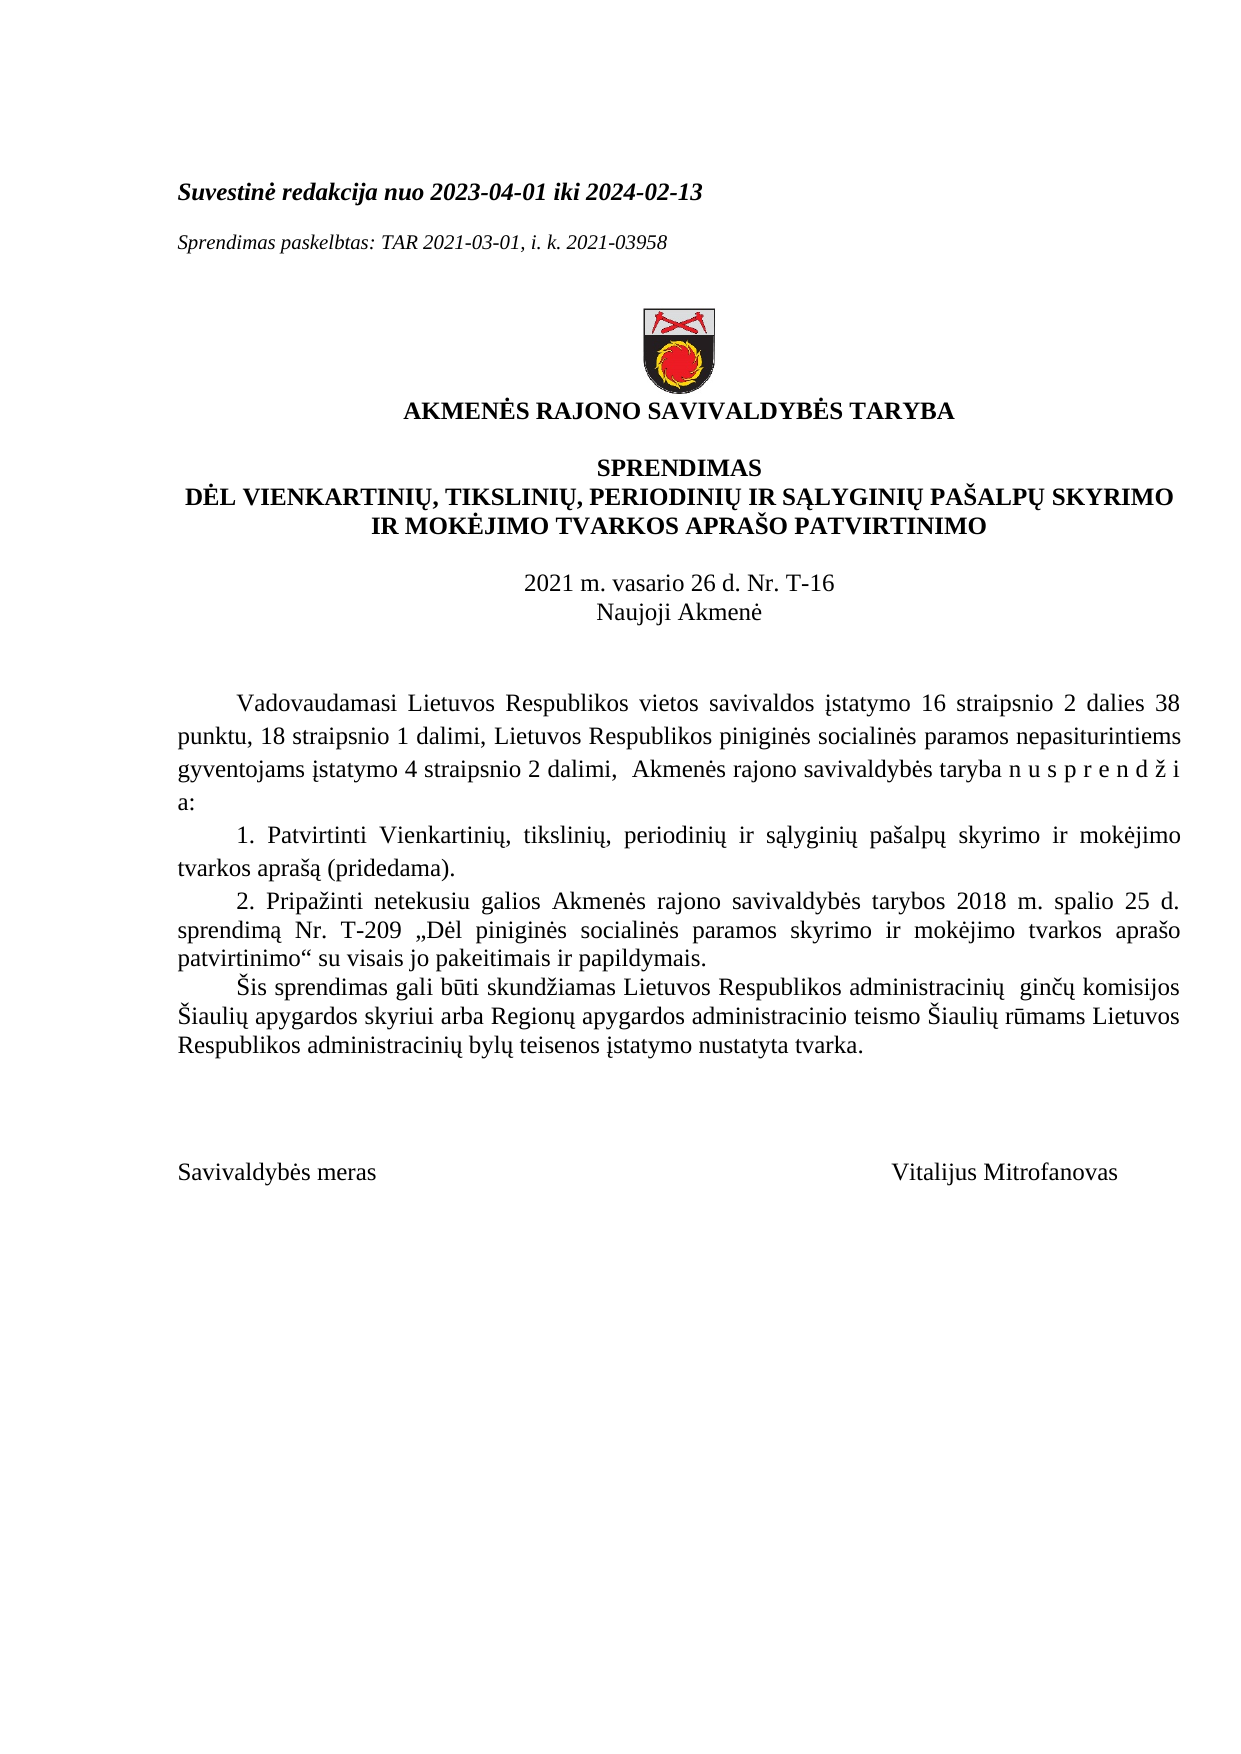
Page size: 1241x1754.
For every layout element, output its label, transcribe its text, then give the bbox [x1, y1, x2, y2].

text Suvestinė redakcija nuo 2023-04-01 iki 2024-02-13 [177, 177, 1181, 206]
text Šis sprendimas gali būti skundžiamas Lietuvos Respublikos administracinių ginčų komisijos Šiaulių apygardos skyriui arba Regionų apygardos administracinio teismo Šiaulių rūmams Lietuvos Respublikos administracinių bylų teisenos įstatymo nustatyta tvarka. [177, 972, 1181, 1058]
text 1. Patvirtinti Vienkartinių, tikslinių, periodinių ir sąlyginių pašalpų skyrimo ir mokėjimo tvarkos aprašą (pridedama). [177, 820, 1181, 882]
text AKMENĖS RAJONO SAVIVALDYBĖS TARYBA [177, 396, 1181, 425]
text SPRENDIMAS [177, 453, 1181, 482]
text Naujoji Akmenė [177, 597, 1181, 626]
text DĖL VIENKARTINIŲ, TIKSLINIŲ, PERIODINIŲ IR SĄLYGINIŲ PAŠALPŲ SKYRIMO IR MOKĖJIMO TVARKOS APRAŠO PATVIRTINIMO [177, 482, 1181, 540]
text Vadovaudamasi Lietuvos Respublikos vietos savivaldos įstatymo 16 straipsnio 2 dalies 38 punktu, 18 straipsnio 1 dalimi, Lietuvos Respublikos piniginės socialinės paramos nepasiturintiems gyventojams įstatymo 4 straipsnio 2 dalimi, Akmenės rajono savivaldybės taryba n u s p r e n d ž i a: [177, 688, 1181, 816]
text Sprendimas paskelbtas: TAR 2021-03-01, i. k. 2021-03958 [177, 230, 1181, 254]
text Savivaldybės meras Vitalijus Mitrofanovas [177, 1157, 1181, 1186]
text 2021 m. vasario 26 d. Nr. T-16 [177, 568, 1181, 597]
text 2. Pripažinti netekusiu galios Akmenės rajono savivaldybės tarybos 2018 m. spalio 25 d. sprendimą Nr. T-209 „Dėl piniginės socialinės paramos skyrimo ir mokėjimo tvarkos aprašo patvirtinimo“ su visais jo pakeitimais ir papildymais. [177, 886, 1181, 972]
